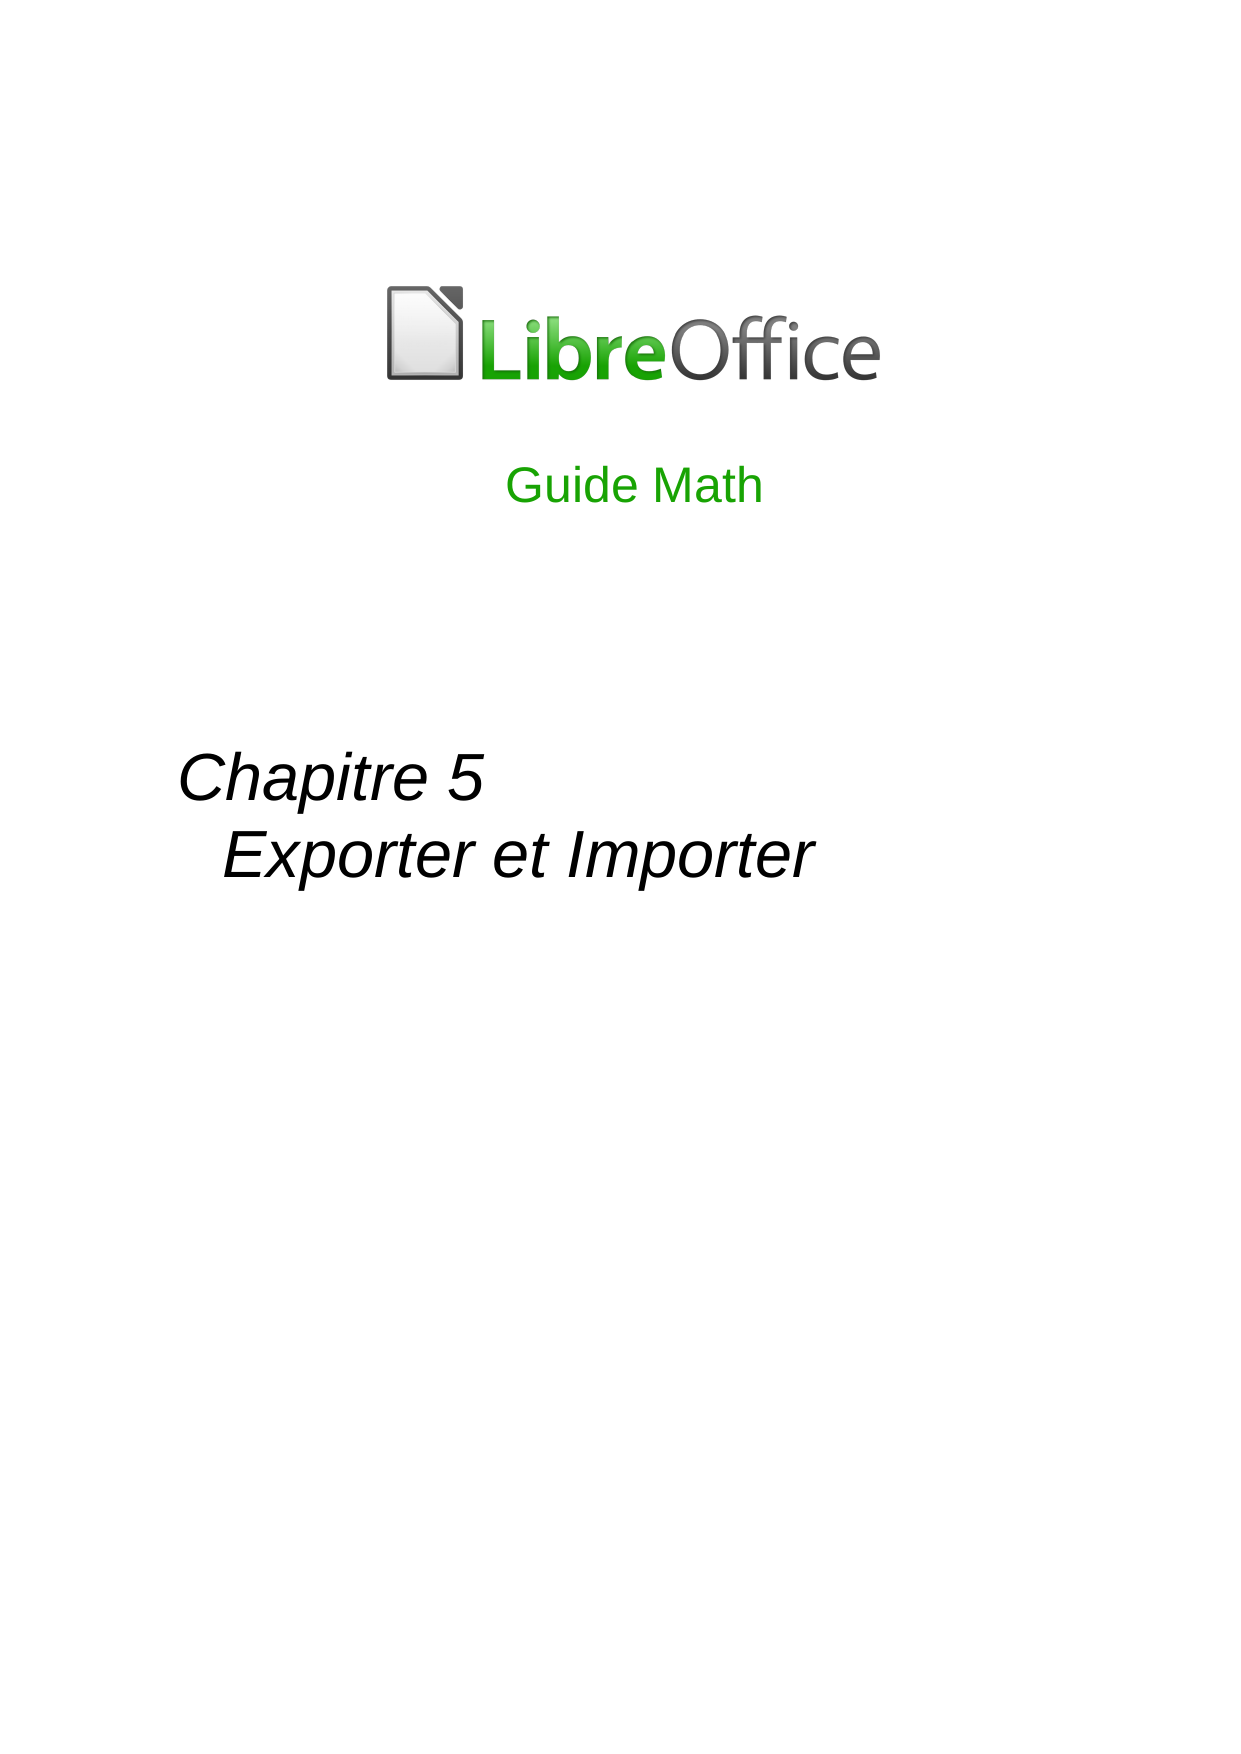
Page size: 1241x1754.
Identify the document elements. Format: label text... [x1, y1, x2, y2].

text Guide Math [177, 456, 1093, 513]
picture [382, 281, 883, 387]
title Chapitre 5 Exporter et Importer [177, 738, 1093, 891]
